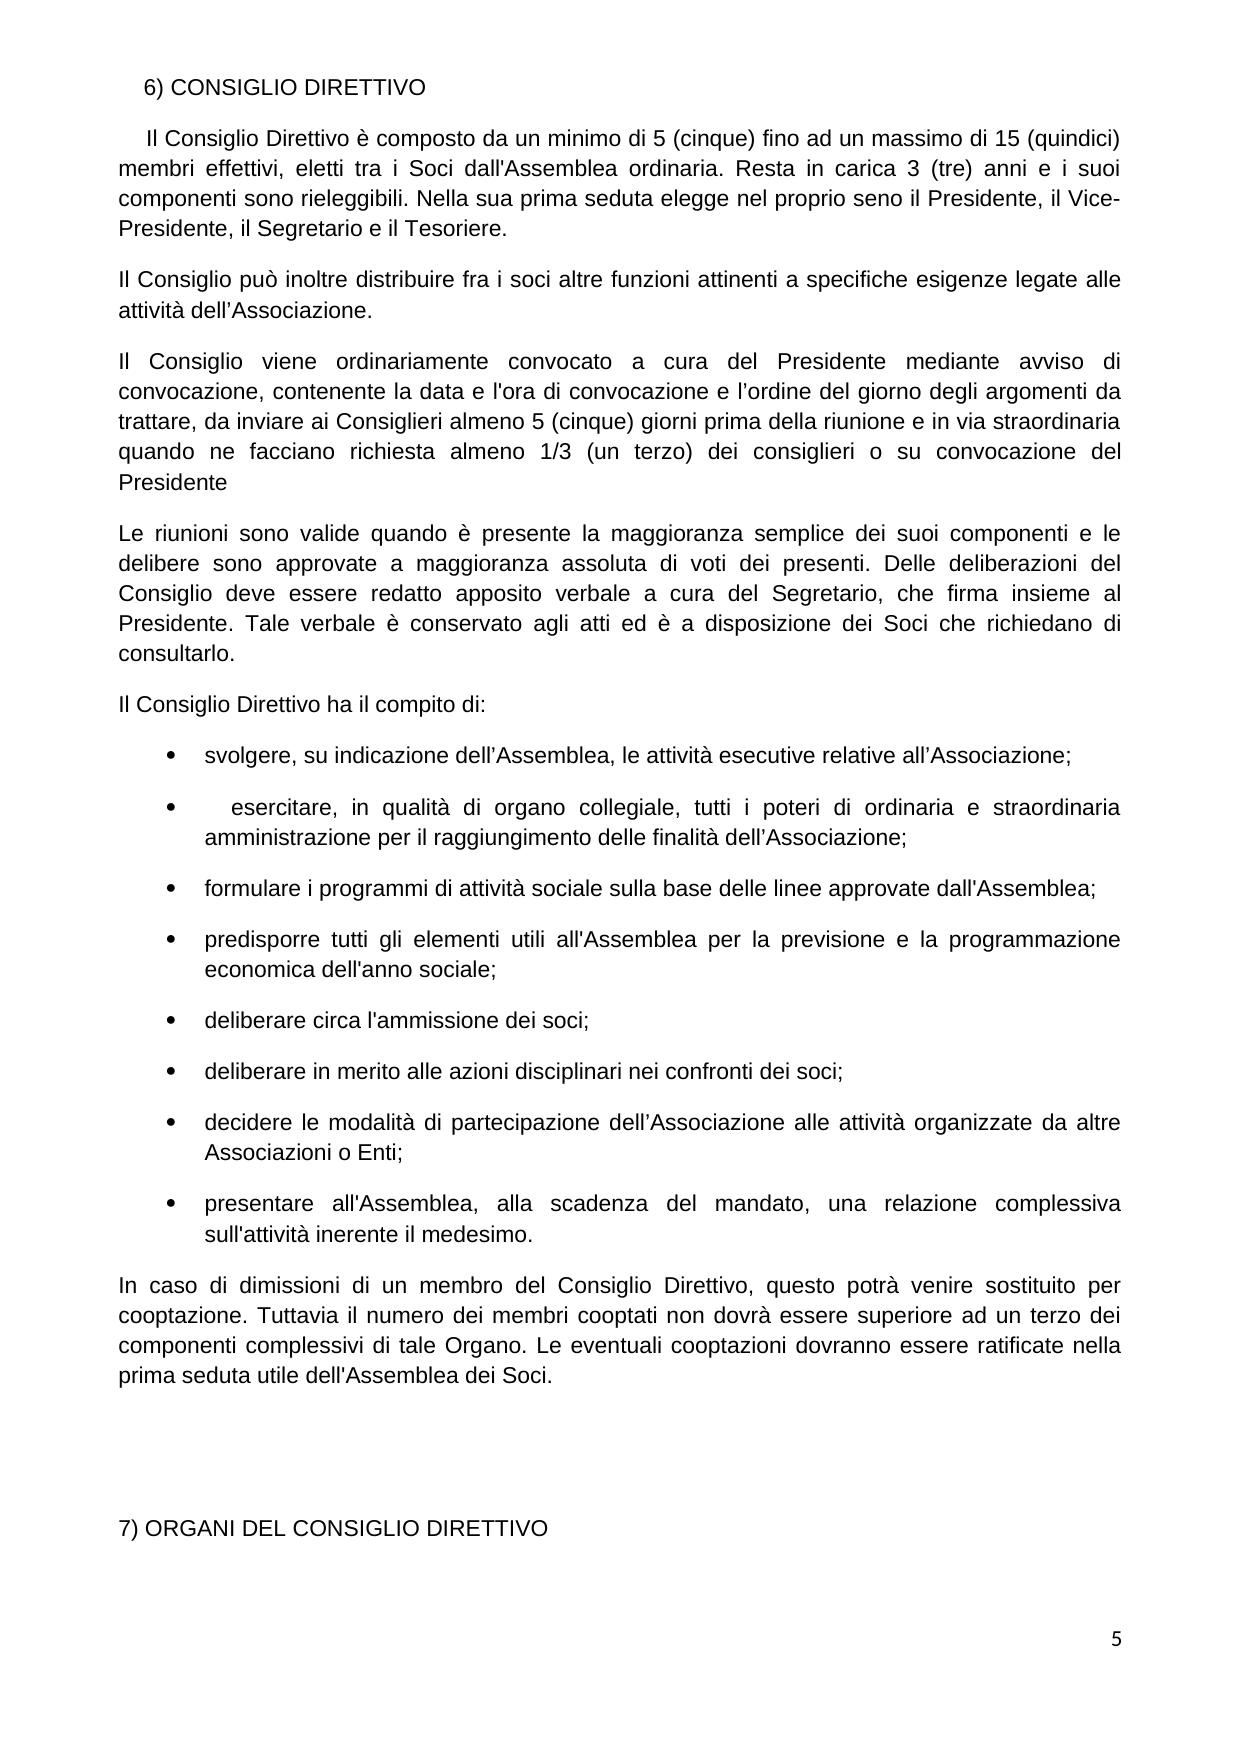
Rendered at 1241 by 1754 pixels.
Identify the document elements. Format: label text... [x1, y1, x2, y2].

list svolgere, su indicazione dell’Assemblea, le attività esecutive relative all’Associazione; [167, 742, 1122, 769]
text Il Consiglio Direttivo ha il compito di: [118, 691, 1122, 718]
list deliberare circa l'ammissione dei soci; [167, 1007, 1122, 1033]
text 6) CONSIGLIO DIRETTIVO [118, 74, 1122, 100]
text In caso di dimissioni di un membro del Consiglio Direttivo, questo potrà venire sostituito per cooptazione. Tuttavia il numero dei membri cooptati non dovrà essere superiore ad un terzo dei componenti complessivi di tale Organo. Le eventuali cooptazioni dovranno essere ratificate nella prima seduta utile dell'Assemblea dei Soci. [118, 1272, 1122, 1389]
text Il Consiglio viene ordinariamente convocato a cura del Presidente mediante avviso di convocazione, contenente la data e l'ora di convocazione e l’ordine del giorno degli argomenti da trattare, da inviare ai Consiglieri almeno 5 (cinque) giorni prima della riunione e in via straordinaria quando ne facciano richiesta almeno 1/3 (un terzo) dei consiglieri o su convocazione del Presidente [118, 348, 1122, 495]
list deliberare in merito alle azioni disciplinari nei confronti dei soci; [167, 1058, 1122, 1084]
list presentare all'Assemblea, alla scadenza del mandato, una relazione complessiva sull'attività inerente il medesimo. [167, 1190, 1122, 1247]
list esercitare, in qualità di organo collegiale, tutti i poteri di ordinaria e straordinaria amministrazione per il raggiungimento delle finalità dell’Associazione; [167, 793, 1122, 850]
text 7) ORGANI DEL CONSIGLIO DIRETTIVO [118, 1515, 1122, 1542]
text Il Consiglio Direttivo è composto da un minimo di 5 (cinque) fino ad un massimo di 15 (quindici) membri effettivi, eletti tra i Soci dall'Assemblea ordinaria. Resta in carica 3 (tre) anni e i suoi componenti sono rieleggibili. Nella sua prima seduta elegge nel proprio seno il Presidente, il Vice-Presidente, il Segretario e il Tesoriere. [118, 125, 1122, 242]
list formulare i programmi di attività sociale sulla base delle linee approvate dall'Assemblea; [167, 875, 1122, 901]
list predisporre tutti gli elementi utili all'Assemblea per la previsione e la programmazione economica dell'anno sociale; [167, 926, 1122, 982]
text Le riunioni sono valide quando è presente la maggioranza semplice dei suoi componenti e le delibere sono approvate a maggioranza assoluta di voti dei presenti. Delle deliberazioni del Consiglio deve essere redatto apposito verbale a cura del Segretario, che firma insieme al Presidente. Tale verbale è conservato agli atti ed è a disposizione dei Soci che richiedano di consultarlo. [118, 519, 1122, 667]
text Il Consiglio può inoltre distribuire fra i soci altre funzioni attinenti a specifiche esigenze legate alle attività dell’Associazione. [118, 266, 1122, 323]
list decidere le modalità di partecipazione dell’Associazione alle attività organizzate da altre Associazioni o Enti; [167, 1109, 1122, 1166]
